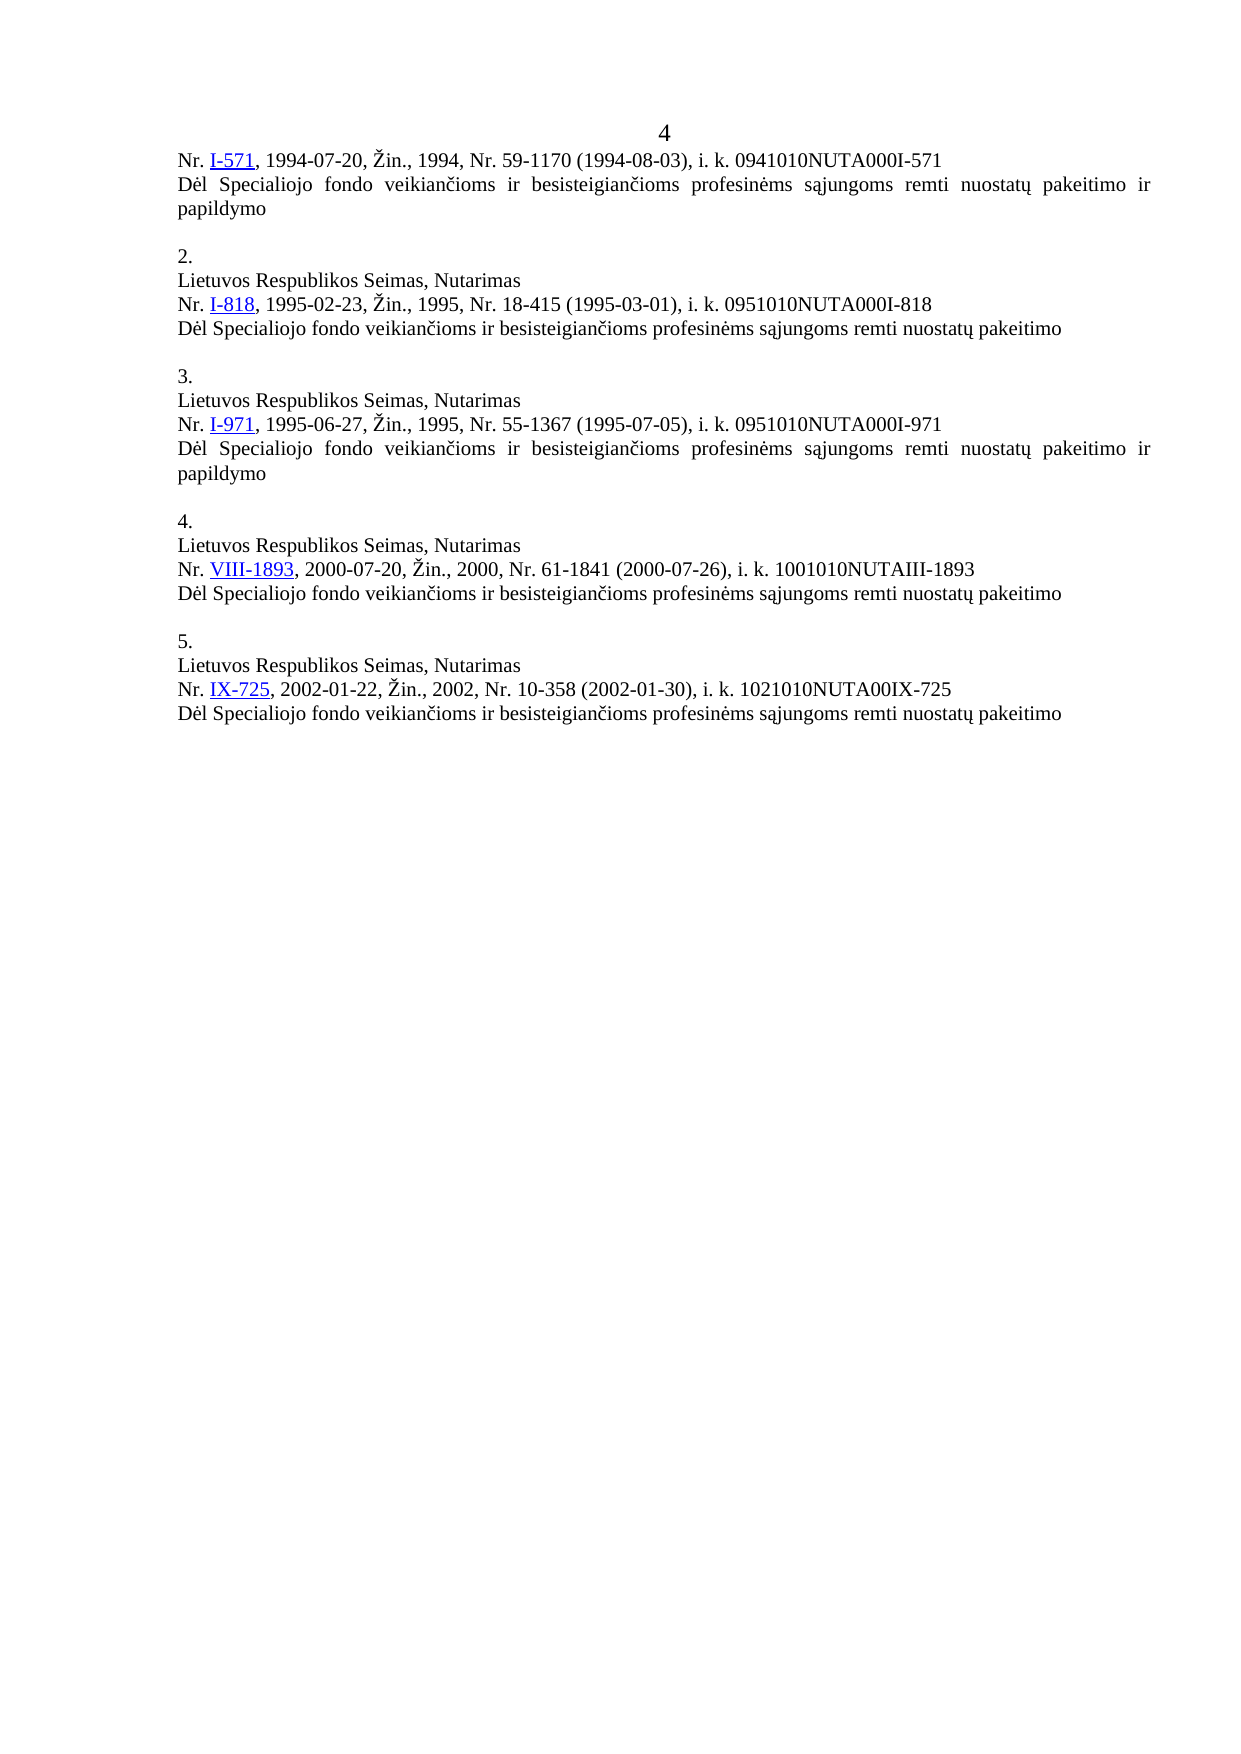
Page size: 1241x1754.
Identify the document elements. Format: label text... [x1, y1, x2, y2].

text Dėl Specialiojo fondo veikiančioms ir besisteigiančioms profesinėms sąjungoms remti nuostatų pakeitimo [177, 701, 1152, 725]
text Lietuvos Respublikos Seimas, Nutarimas [177, 533, 1152, 557]
text Lietuvos Respublikos Seimas, Nutarimas [177, 268, 1152, 292]
text Lietuvos Respublikos Seimas, Nutarimas [177, 653, 1152, 677]
text Nr. VIII-1893, 2000-07-20, Žin., 2000, Nr. 61-1841 (2000-07-26), i. k. 1001010NUTAIII-1893 [177, 557, 1152, 581]
text Nr. I-971, 1995-06-27, Žin., 1995, Nr. 55-1367 (1995-07-05), i. k. 0951010NUTA000I-971 [177, 412, 1152, 436]
text 4. [177, 508, 1152, 533]
text Dėl Specialiojo fondo veikiančioms ir besisteigiančioms profesinėms sąjungoms remti nuostatų pakeitimo [177, 581, 1152, 605]
text 3. [177, 364, 1152, 388]
text Dėl Specialiojo fondo veikiančioms ir besisteigiančioms profesinėms sąjungoms remti nuostatų pakeitimo [177, 316, 1152, 340]
text Dėl Specialiojo fondo veikiančioms ir besisteigiančioms profesinėms sąjungoms remti nuostatų pakeitimo ir papildymo [177, 172, 1152, 220]
text Dėl Specialiojo fondo veikiančioms ir besisteigiančioms profesinėms sąjungoms remti nuostatų pakeitimo ir papildymo [177, 436, 1152, 484]
text Nr. IX-725, 2002-01-22, Žin., 2002, Nr. 10-358 (2002-01-30), i. k. 1021010NUTA00IX-725 [177, 677, 1152, 701]
text Nr. I-818, 1995-02-23, Žin., 1995, Nr. 18-415 (1995-03-01), i. k. 0951010NUTA000I-818 [177, 292, 1152, 316]
text Lietuvos Respublikos Seimas, Nutarimas [177, 388, 1152, 412]
text 5. [177, 629, 1152, 653]
text 2. [177, 244, 1152, 268]
text Nr. I-571, 1994-07-20, Žin., 1994, Nr. 59-1170 (1994-08-03), i. k. 0941010NUTA000I-571 [177, 148, 1152, 172]
